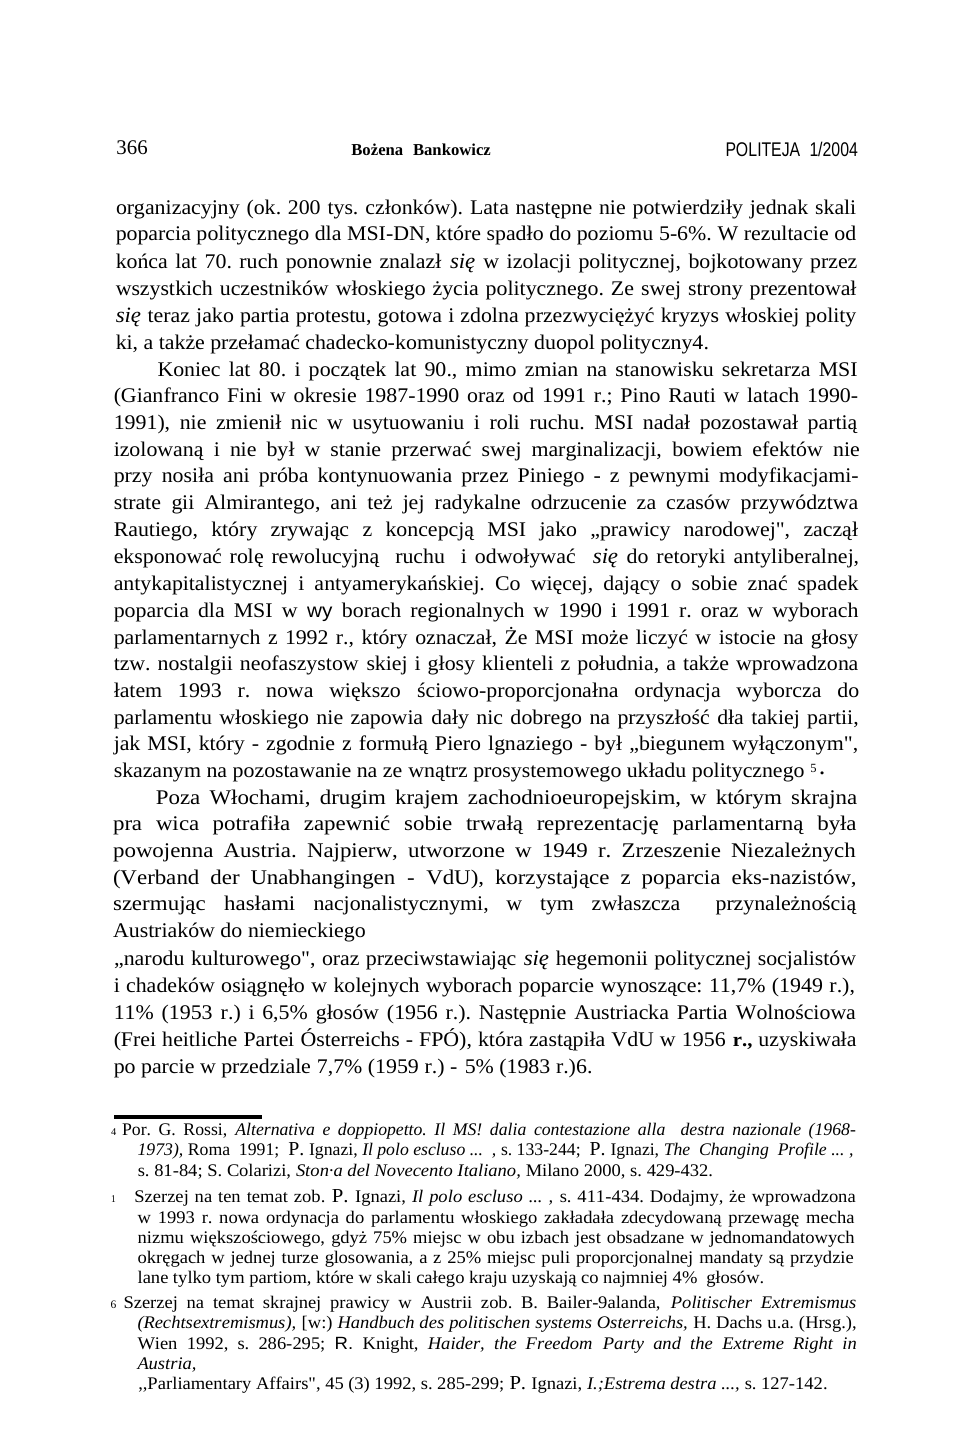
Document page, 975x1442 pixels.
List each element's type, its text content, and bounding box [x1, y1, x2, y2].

text s. 81-84; S. Colarizi, Ston·a del Novecento Italiano, Milano 2000, s. 429-432. [138, 1160, 871, 1180]
text Koniec lat 80. i początek lat 90., mimo zmian na stanowisku sekretarza MSI (Gianfranco Fini w okresie 1987-1990 oraz od 1991 r.; Pino Rauti w latach 1990- 1991), nie zmienił nic w usytuowaniu i roli ruchu. MSI nadał pozostawał partią izolowaną i nie był w stanie przerwać swej marginalizacji, bowiem efektów nie przy­ nosiła ani próba kontynuowania przez Piniego - z pewnymi modyfikacjami- strate­ gii Almirantego, ani też jej radykalne odrzucenie za czasów przywództwa Rautiego, który zrywając z koncepcją MSI jako „prawicy narodowej", zaczął eksponować rolę rewolucyjną ruchu i odwoływać się do retoryki antyliberalnej, antykapitalistycznej i antyamerykańskiej. Co więcej, dający o sobie znać spadek poparcia dla MSI w wy­ borach regionalnych w 1990 i 1991 r. oraz w wyborach parlamentarnych z 1992 r., który oznaczał, Że MSI może liczyć w istocie na głosy tzw. nostalgii neofaszystow­ skiej i głosy klienteli z południa, a także wprowadzona łatem 1993 r. nowa większo­ ściowo-proporcjonałna ordynacja wyborcza do parlamentu włoskiego nie zapowia­ dały nic dobrego na przyszłość dła takiej partii, jak MSI, który - zgodnie z formułą Piero lgnaziego - był „biegunem wyłączonym", skazanym na pozostawanie na ze­ wnątrz prosystemowego układu politycznego 5 • [113, 357, 859, 782]
text 6 Szerzej na temat skrajnej prawicy w Austrii zob. B. Bailer-9alanda, Politischer Extremismus (Rechtsextremismus), [w:) Handbuch des politischen systems Osterreichs, H. Dachs u.a. (Hrsg.), Wien 1992, s. 286-295; R. Knight, Haider, the Freedom Party and the Extreme Right in Austria, [110, 1293, 857, 1373]
text ,,Parliamentary Affairs", 45 (3) 1992, s. 285-299; P. Ignazi, I.;Estrema destra ..., s. 127-142. [138, 1373, 871, 1394]
text 366 Bożena Bankowicz POLITEJA 1/2004 [116, 135, 871, 161]
text 4 Por. G. Rossi, Alternativa e doppiopetto. Il MS! dalia contestazione alla destra nazionale (1968- 1973), Roma 1991; P. Ignazi, Il polo escluso ... , s. 133-244; P. Ignazi, The Changing Profile ... , [111, 1111, 858, 1160]
text Poza Włochami, drugim krajem zachodnioeuropejskim, w którym skrajna pra­ wica potrafiła zapewnić sobie trwałą reprezentację parlamentarną była powojenna Austria. Najpierw, utworzone w 1949 r. Zrzeszenie Niezależnych (Verband der Unabhangingen - VdU), korzystające z poparcia eks-nazistów, szermując hasłami nacjonalistycznymi, w tym zwłaszcza przynależnością Austriaków do niemieckiego [113, 784, 857, 942]
text 1 Szerzej na ten temat zob. P. Ignazi, Il polo escluso ... , s. 411-434. Dodajmy, że wprowadzona w 1993 r. nowa ordynacja do parlamentu włoskiego zakładała zdecydowaną przewagę mecha­ nizmu większościowego, gdyż 75% miejsc w obu izbach jest obsadzane w jednomandatowych okręgach w jednej turze glosowania, a z 25% miejsc puli proporcjonalnej mandaty są przydzie­ lane tylko tym partiom, które w skali całego kraju uzyskają co najmniej 4% głosów. [111, 1185, 856, 1287]
text organizacyjny (ok. 200 tys. członków). Lata następne nie potwierdziły jednak skali poparcia politycznego dla MSI-DN, które spadło do poziomu 5-6%. W rezultacie od końca lat 70. ruch ponownie znalazł się w izolacji politycznej, bojkotowany przez wszystkich uczestników włoskiego życia politycznego. Ze swej strony prezentował się teraz jako partia protestu, gotowa i zdolna przezwyciężyć kryzys włoskiej polity­ ki, a także przełamać chadecko-komunistyczny duopol polityczny4. [116, 195, 858, 354]
text „narodu kulturowego", oraz przeciwstawiając się hegemonii politycznej socjalistów i chadeków osiągnęło w kolejnych wyborach poparcie wynoszące: 11,7% (1949 r.), 11% (1953 r.) i 6,5% głosów (1956 r.). Następnie Austriacka Partia Wolnościowa (Frei­ heitliche Partei Ósterreichs - FPÓ), która zastąpiła VdU w 1956 r., uzyskiwała po­ parcie w przedziale 7,7% (1959 r.) - 5% (1983 r.)6. [113, 944, 856, 1078]
